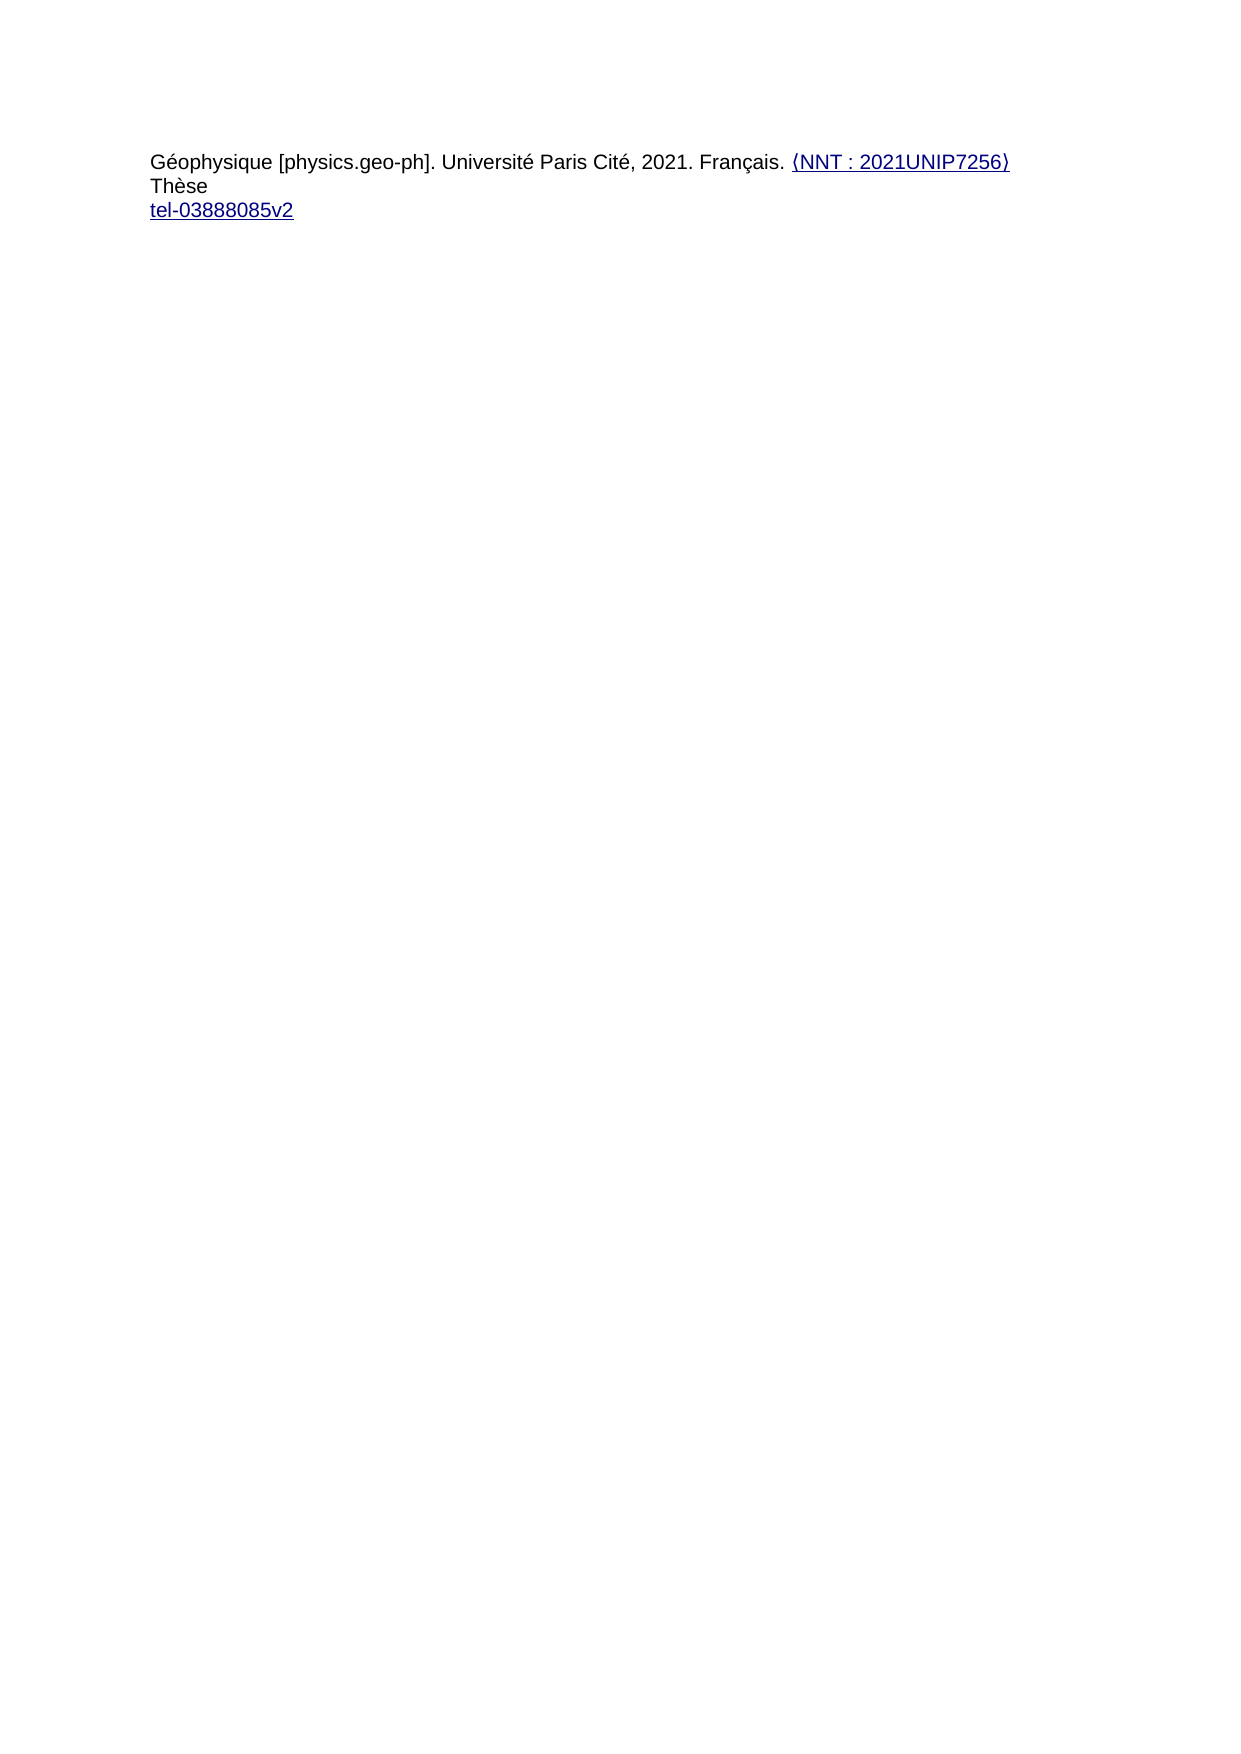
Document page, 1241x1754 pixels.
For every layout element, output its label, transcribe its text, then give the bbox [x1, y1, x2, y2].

table_header Géophysique [physics.geo-ph]. Université Paris Cité, 2021. Français. ⟨NNT : 2021UNIP7256⟩ Thèse tel-03888085v2 [150, 150, 1090, 222]
